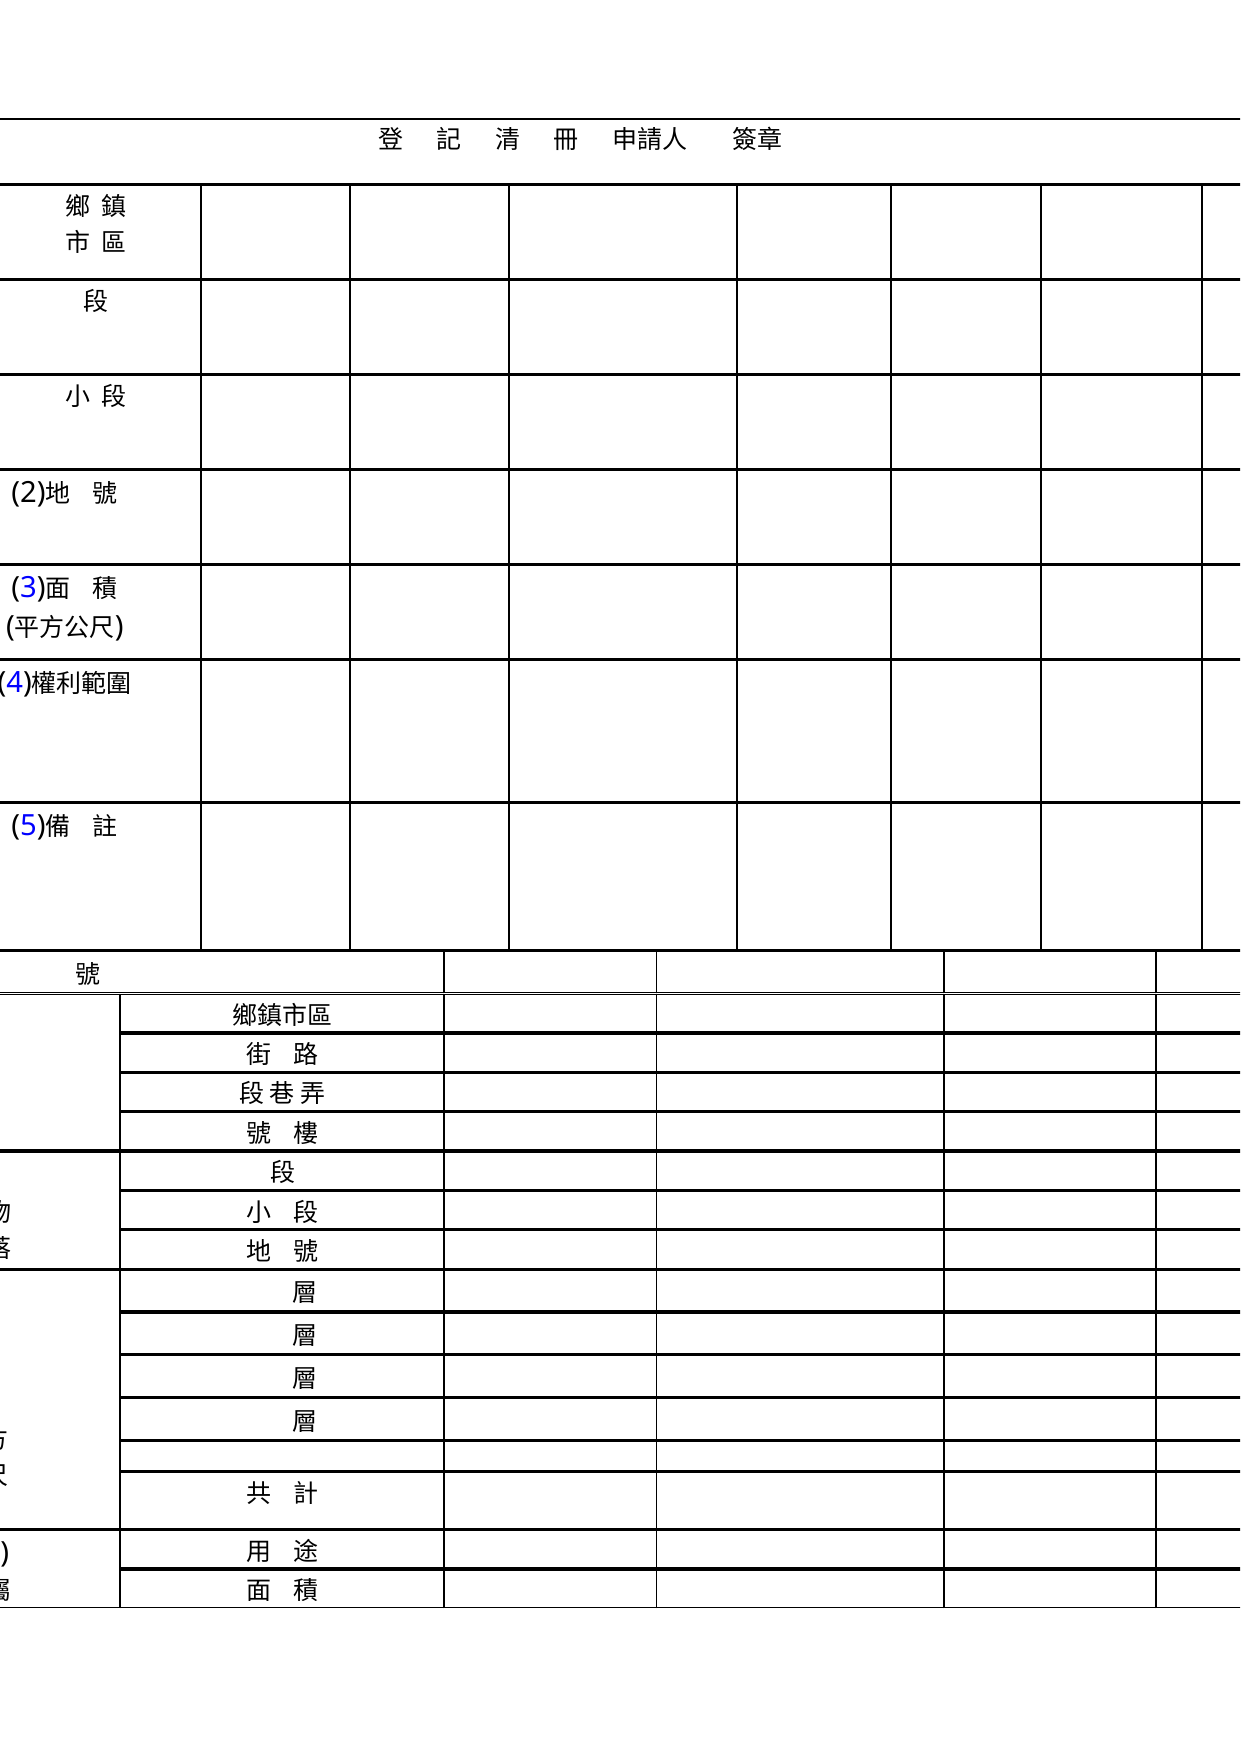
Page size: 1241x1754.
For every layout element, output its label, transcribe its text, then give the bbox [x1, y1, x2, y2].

table_cell [945, 1074, 1155, 1110]
table_cell [445, 1442, 656, 1470]
table_cell [892, 661, 1040, 801]
table_cell [657, 995, 943, 1031]
table_cell [892, 566, 1040, 658]
table_cell 小 段 [121, 1192, 443, 1228]
table_cell [945, 1314, 1155, 1353]
table_cell [445, 1231, 656, 1268]
table_cell [445, 1314, 656, 1353]
table_cell (7) 門 牌 [0, 995, 119, 1149]
table_cell [445, 1074, 656, 1110]
table_cell [1042, 376, 1201, 468]
table_cell [1157, 1314, 1240, 1353]
table_cell [445, 1356, 656, 1396]
table_cell [892, 471, 1040, 563]
table_cell [510, 804, 736, 949]
table_cell [738, 471, 890, 563]
table_cell 鄉 鎮 市 區 [0, 186, 200, 278]
table_cell (5)備 註 [0, 804, 200, 949]
table_cell [351, 186, 508, 278]
table_cell [1203, 804, 1240, 949]
table_cell [657, 1399, 943, 1439]
table_cell [445, 1113, 656, 1149]
table_cell [510, 566, 736, 658]
table_cell 號 樓 [121, 1113, 443, 1149]
table_cell [1203, 471, 1240, 563]
table_cell [445, 952, 656, 992]
table_cell [351, 376, 508, 468]
table_cell [510, 376, 736, 468]
table_cell [738, 804, 890, 949]
table_cell [738, 186, 890, 278]
table_cell [738, 661, 890, 801]
table_cell [945, 1356, 1155, 1396]
table_cell [510, 186, 736, 278]
table_cell [945, 1192, 1155, 1228]
table_cell [945, 1271, 1155, 1310]
table_cell (10) 附 屬 建 物 [0, 1531, 119, 1607]
table_cell (4)權利範圍 [0, 661, 200, 801]
table_cell [657, 1153, 943, 1189]
table_cell 層 [121, 1271, 443, 1310]
table_cell [202, 566, 349, 658]
table_cell [1203, 376, 1240, 468]
table_cell [1157, 1074, 1240, 1110]
table_cell [738, 281, 890, 373]
table_cell [1157, 1571, 1240, 1607]
table_cell 街 路 [121, 1035, 443, 1071]
table_cell [1157, 1113, 1240, 1149]
table_cell [1157, 1531, 1240, 1567]
table_cell (9) 面 積 ︵ 平方 公尺 ︶ [0, 1271, 119, 1528]
table_cell 鄉鎮市區 [121, 995, 443, 1031]
table_cell [351, 281, 508, 373]
table_cell [202, 281, 349, 373]
table_cell [738, 566, 890, 658]
table_cell (8) 建 物 坐 落 [0, 1153, 119, 1268]
table_cell (2)地 號 [0, 471, 200, 563]
table_cell [945, 1399, 1155, 1439]
table_cell [445, 995, 656, 1031]
table_cell [657, 1531, 943, 1567]
table_cell [1042, 804, 1201, 949]
table_cell [445, 1035, 656, 1071]
table_cell 層 [121, 1399, 443, 1439]
table_cell [202, 661, 349, 801]
table_cell [202, 186, 349, 278]
table_cell 地 號 [121, 1231, 443, 1268]
table_cell [1157, 952, 1240, 992]
table_cell [1203, 186, 1240, 278]
table_cell [945, 1035, 1155, 1071]
table_cell [202, 804, 349, 949]
table_cell [351, 471, 508, 563]
table_cell [1042, 661, 1201, 801]
table_cell [1203, 661, 1240, 801]
table_cell [657, 952, 943, 992]
table_cell [657, 1192, 943, 1228]
table_cell [202, 376, 349, 468]
table_cell [657, 1231, 943, 1268]
table_cell [657, 1356, 943, 1396]
table_cell [445, 1271, 656, 1310]
table_cell [1042, 186, 1201, 278]
table_cell [445, 1399, 656, 1439]
table_cell [1157, 1035, 1240, 1071]
table_cell [1157, 1153, 1240, 1189]
table_cell [1042, 281, 1201, 373]
table_cell [892, 376, 1040, 468]
table_cell 段 巷 弄 [121, 1074, 443, 1110]
table_cell [445, 1473, 656, 1528]
table_cell [945, 1113, 1155, 1149]
table_cell 共 計 [121, 1473, 443, 1528]
table_cell [1157, 1231, 1240, 1268]
table_cell [1157, 1192, 1240, 1228]
table_cell [1157, 1473, 1240, 1528]
table_cell [945, 1153, 1155, 1189]
table_cell 段 [0, 281, 200, 373]
table_cell [945, 995, 1155, 1031]
table_cell [945, 1231, 1155, 1268]
table_cell [1157, 1271, 1240, 1310]
table_cell [445, 1192, 656, 1228]
table_cell [738, 376, 890, 468]
table_cell [657, 1442, 943, 1470]
table_cell [892, 804, 1040, 949]
table_cell 用 途 [121, 1531, 443, 1567]
table_cell [510, 281, 736, 373]
table_cell [657, 1074, 943, 1110]
table_cell (6)建 號 [0, 952, 443, 992]
table_cell [351, 566, 508, 658]
table_cell [945, 1531, 1155, 1567]
table_cell [945, 1571, 1155, 1607]
table_cell [657, 1035, 943, 1071]
table_cell [1203, 566, 1240, 658]
table_cell [1157, 995, 1240, 1031]
table_cell [121, 1442, 443, 1470]
table_cell 層 [121, 1314, 443, 1353]
table_cell [445, 1571, 656, 1607]
table_cell [657, 1571, 943, 1607]
table_cell [1157, 1399, 1240, 1439]
table_cell [202, 471, 349, 563]
table_cell 小 段 [0, 376, 200, 468]
table_cell [510, 471, 736, 563]
table_cell [945, 952, 1155, 992]
table_cell [1157, 1356, 1240, 1396]
table_cell [1042, 471, 1201, 563]
table_cell 層 [121, 1356, 443, 1396]
table_cell [1203, 281, 1240, 373]
table_cell (3)面 積 (平方公尺) [0, 566, 200, 658]
table_cell [1042, 566, 1201, 658]
table_cell [945, 1473, 1155, 1528]
table_cell [1157, 1442, 1240, 1470]
table_cell [892, 186, 1040, 278]
table_cell [445, 1153, 656, 1189]
table_cell [892, 281, 1040, 373]
table_header 登 記 清 冊 申請人 簽章 [0, 120, 1240, 183]
table_cell [657, 1271, 943, 1310]
table_cell 面 積 [121, 1571, 443, 1607]
table_cell 段 [121, 1153, 443, 1189]
table_cell [945, 1442, 1155, 1470]
table_cell [657, 1314, 943, 1353]
table_cell [351, 804, 508, 949]
table_cell [510, 661, 736, 801]
table_cell [657, 1113, 943, 1149]
table_cell [657, 1473, 943, 1528]
table_cell [445, 1531, 656, 1567]
table_cell [351, 661, 508, 801]
